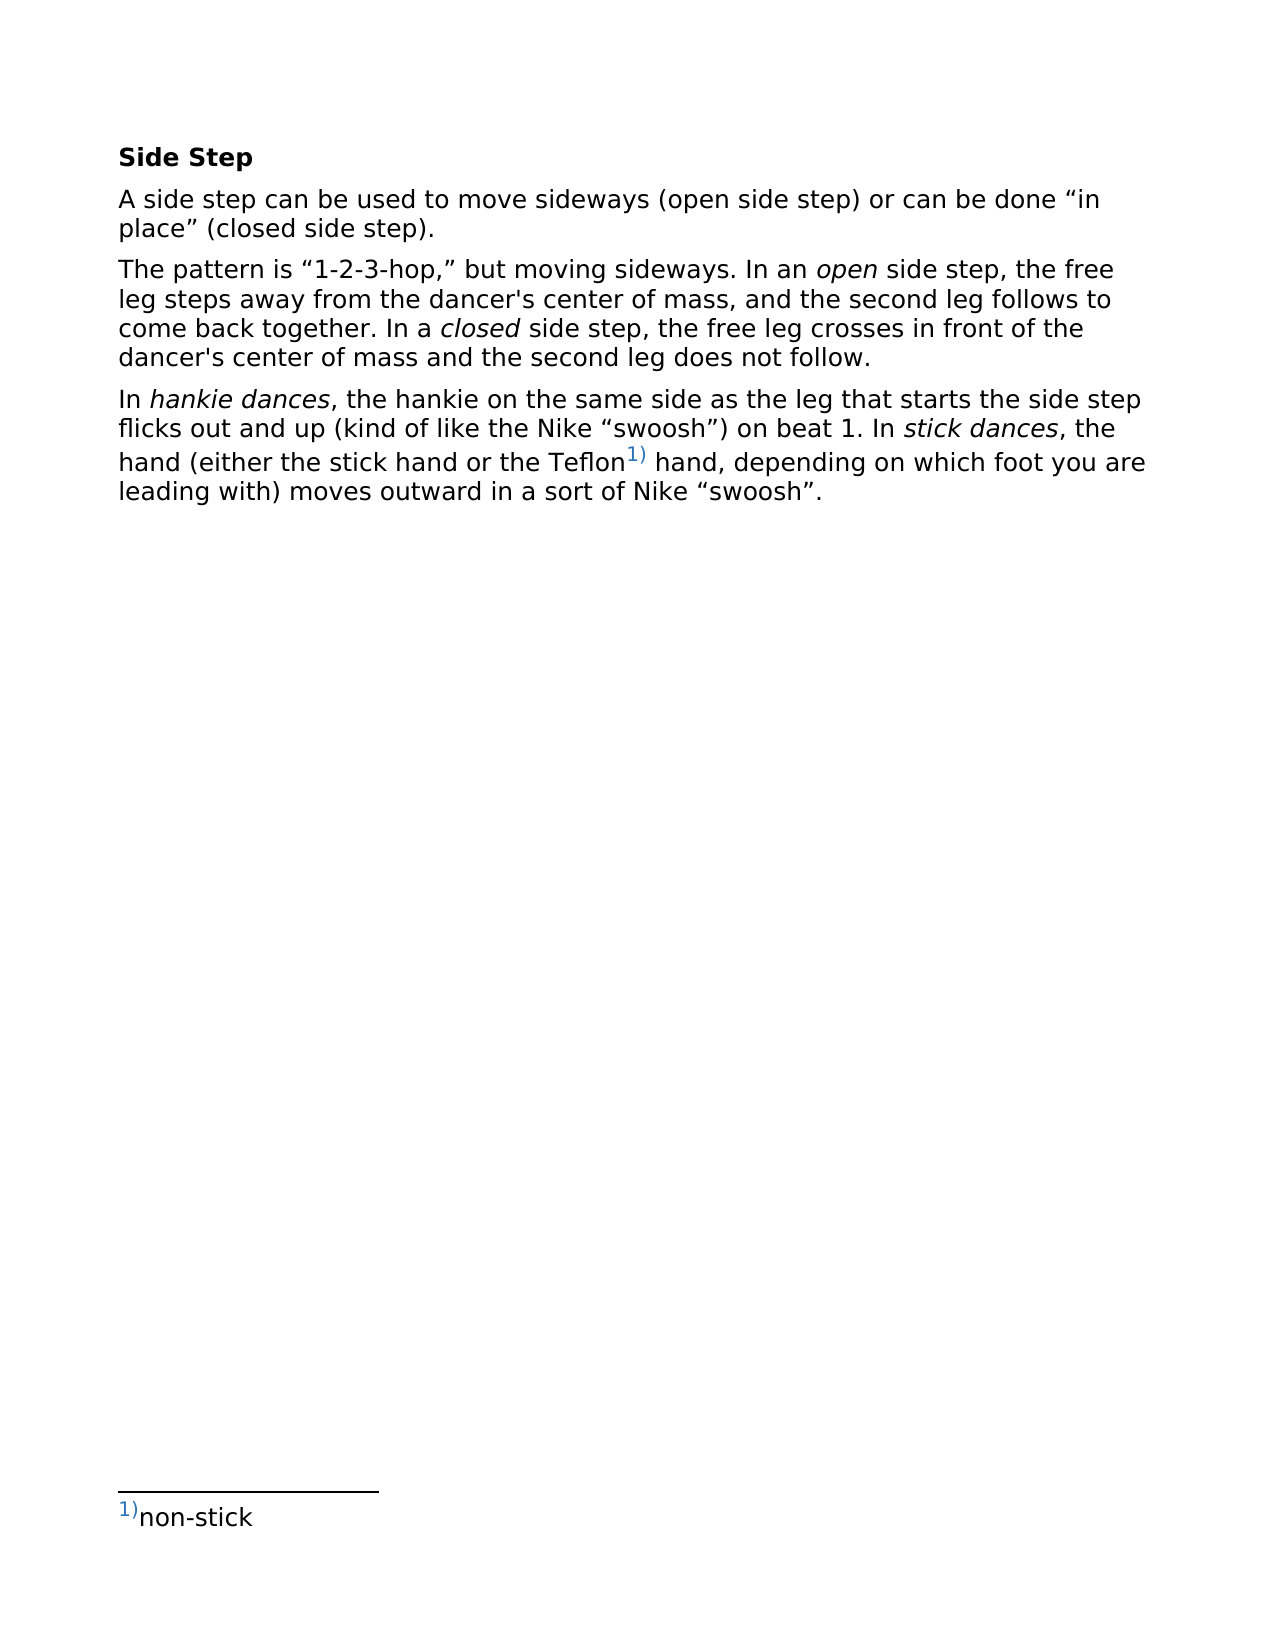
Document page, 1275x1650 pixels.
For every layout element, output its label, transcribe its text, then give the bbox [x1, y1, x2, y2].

text non-stick [118, 1498, 1157, 1532]
text The pattern is “1-2-3-hop,” but moving sideways. In an open side step, the free leg steps away from the dancer's center of mass, and the second leg follows to come back together. In a closed side step, the free leg crosses in front of the dancer's center of mass and the second leg does not follow. [118, 256, 1157, 372]
subtitle Side Step [118, 143, 1157, 172]
text In hankie dances, the hankie on the same side as the leg that starts the side step flicks out and up (kind of like the Nike “swoosh”) on beat 1. In stick dances, the hand (either the stick hand or the Teflon hand, depending on which foot you are leading with) moves outward in a sort of Nike “swoosh”. [118, 385, 1157, 506]
text A side step can be used to move sideways (open side step) or can be done “in place” (closed side step). [118, 185, 1157, 243]
